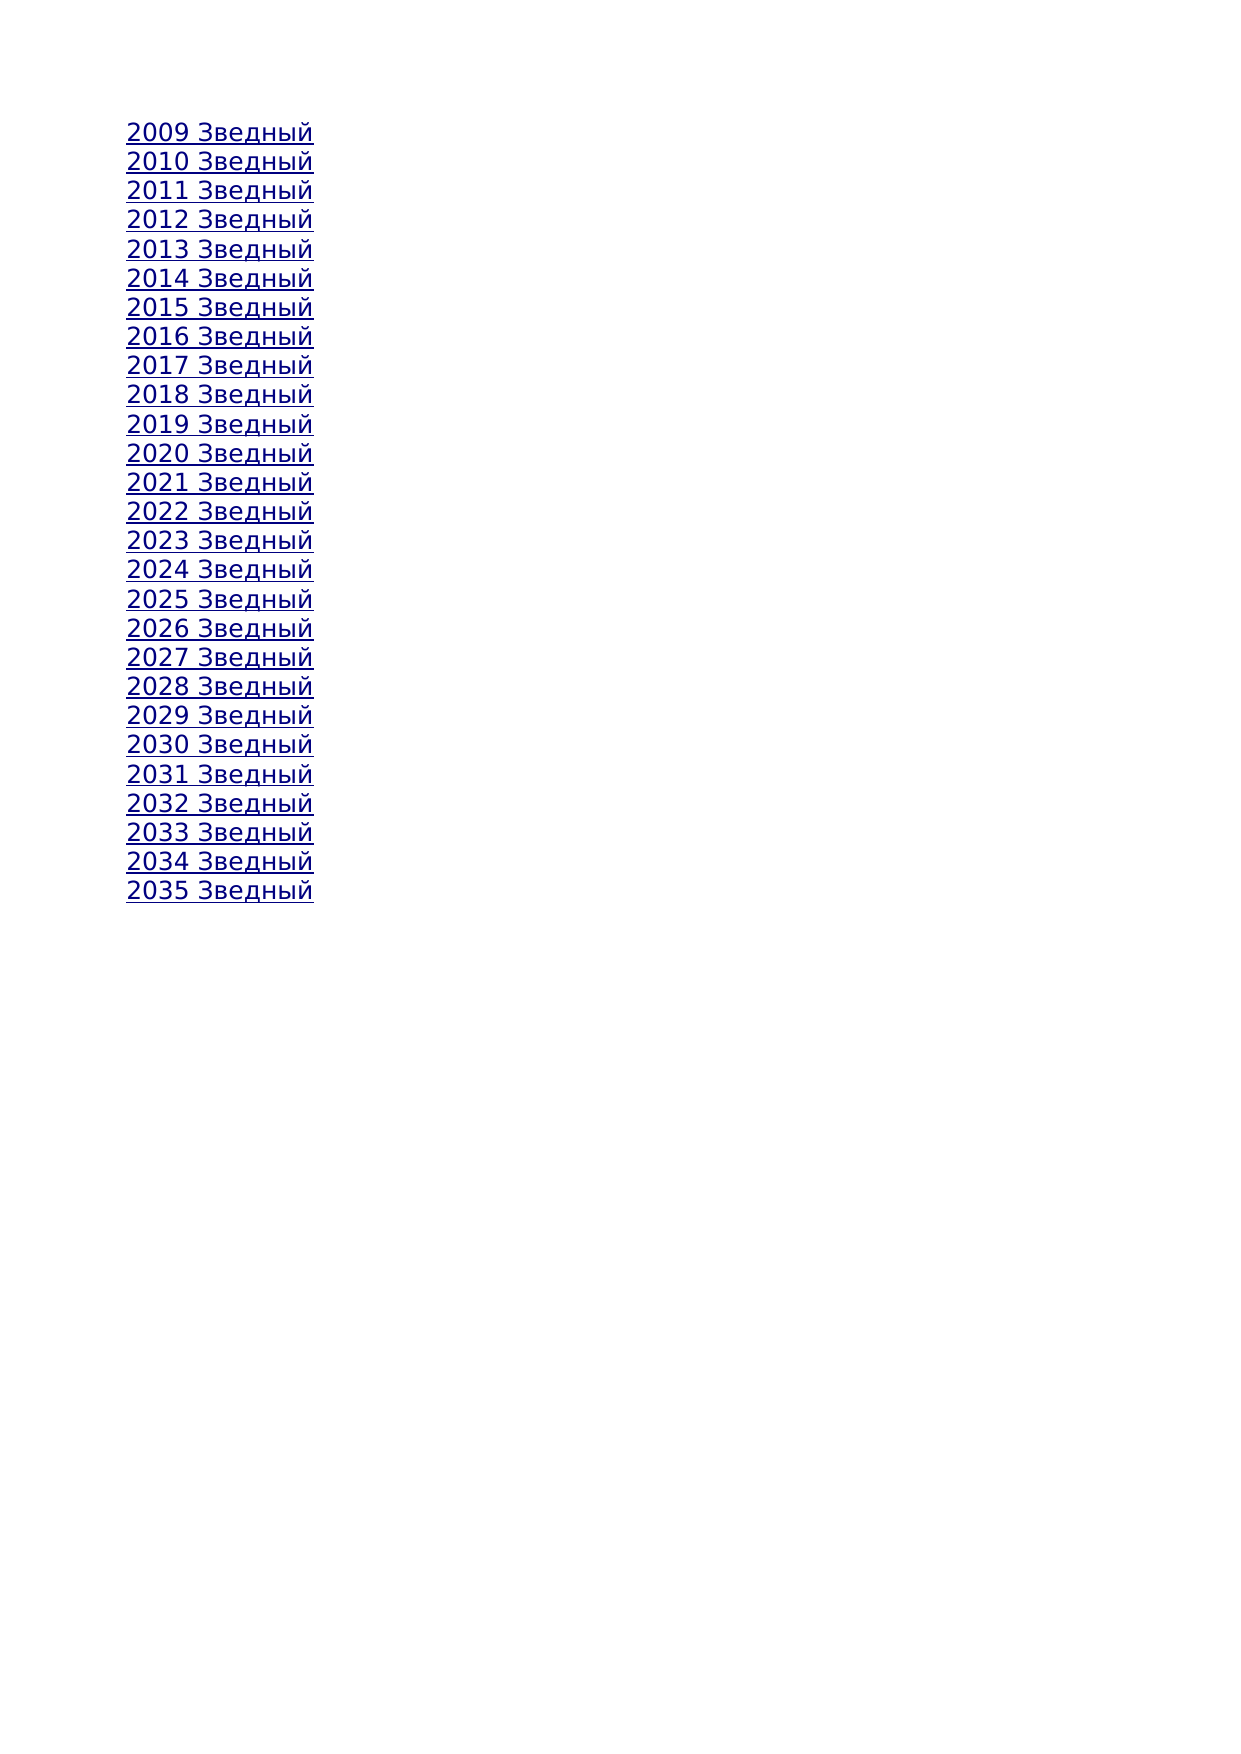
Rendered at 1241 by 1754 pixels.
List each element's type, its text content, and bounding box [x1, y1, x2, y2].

text 2009 Зведный 2010 Зведный 2011 Зведный 2012 Зведный 2013 Зведный 2014 Зведный 2015 Зведный 2016 Зведный 2017 Зведный 2018 Зведный 2019 Зведный 2020 Зведный 2021 Зведный 2022 Зведный 2023 Зведный 2024 Зведный 2025 Зведный 2026 Зведный 2027 Зведный 2028 Зведный 2029 Зведный 2030 Зведный 2031 Зведный 2032 Зведный 2033 Зведный 2034 Зведный 2035 Зведный [118, 118, 1122, 935]
